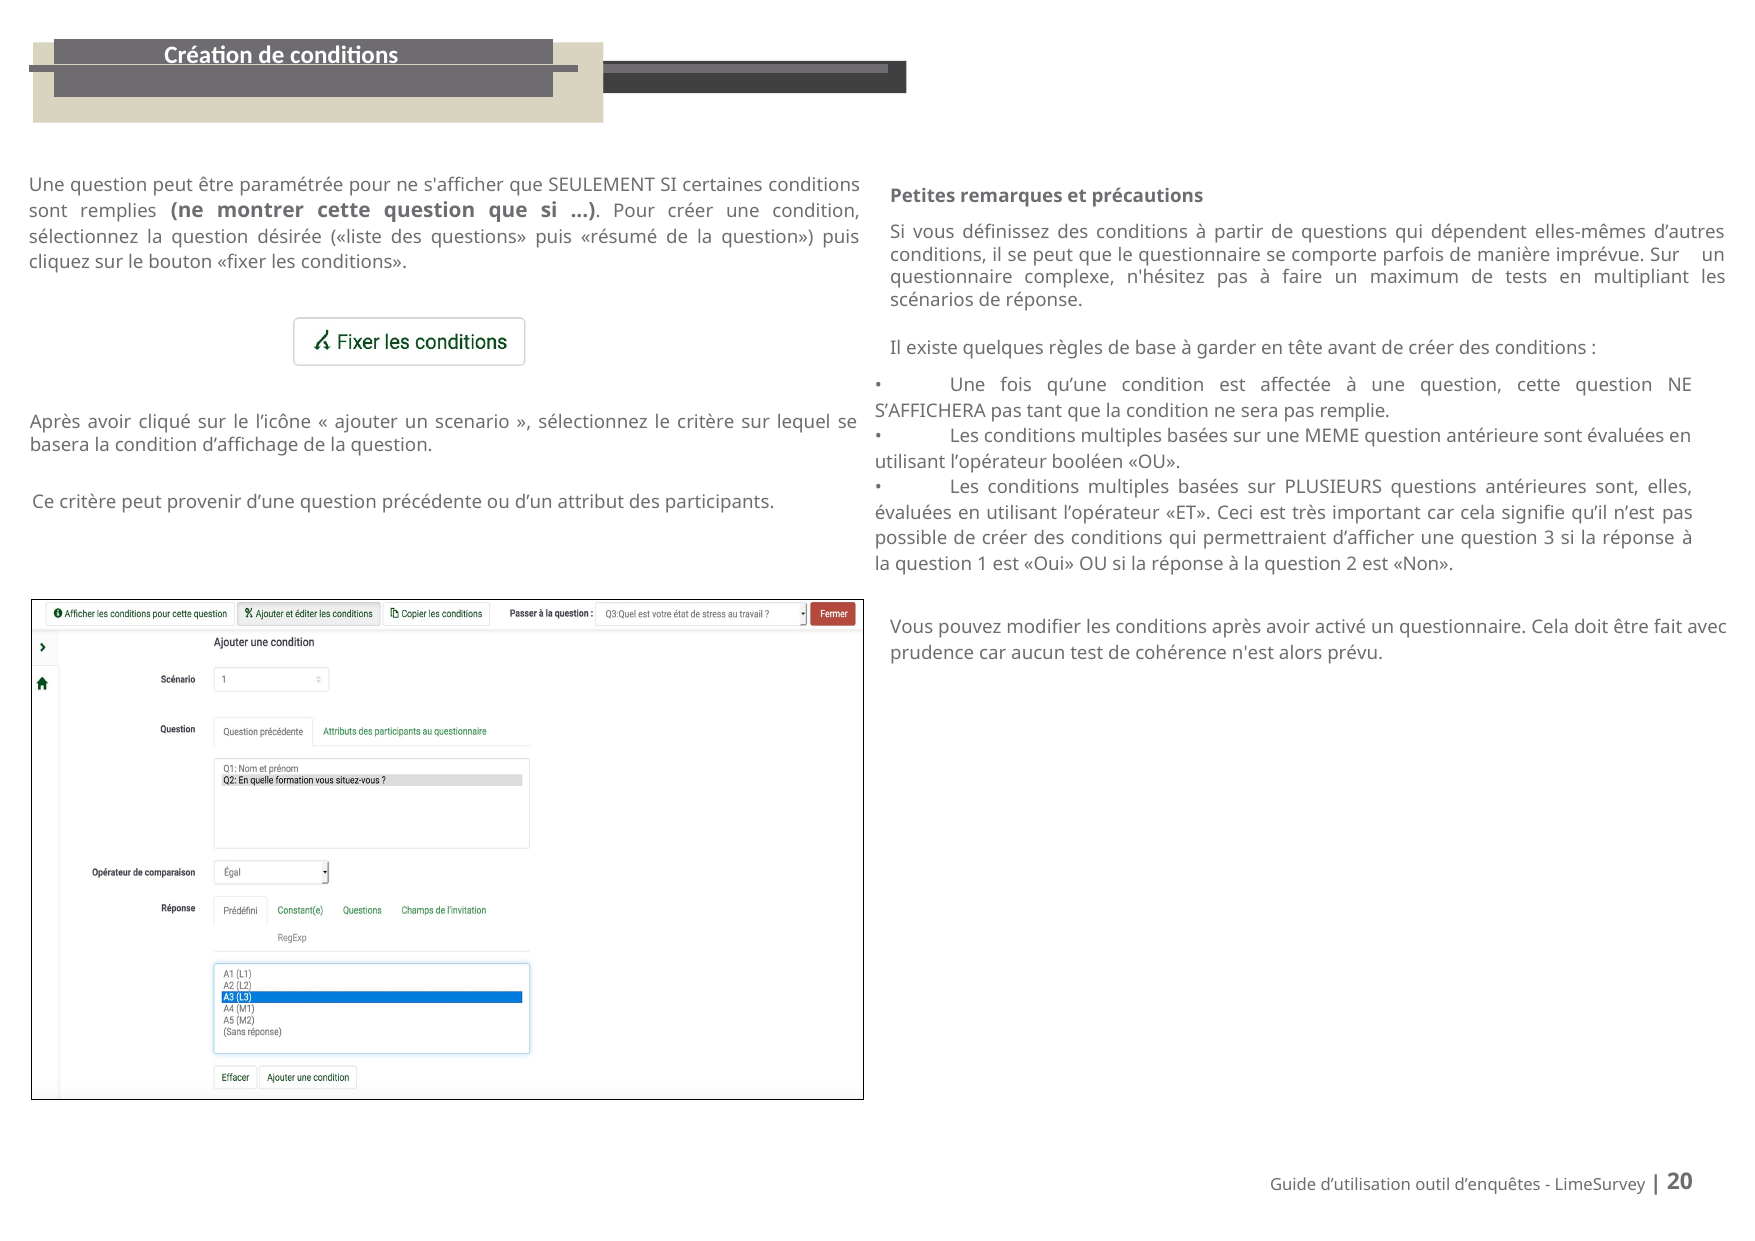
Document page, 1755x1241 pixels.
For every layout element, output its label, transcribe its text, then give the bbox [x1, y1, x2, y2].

list Les conditions multiples basées sur une MEME question antérieure sont évaluées en utilisant l’opérateur booléen «OU». [874, 422, 1692, 473]
text Vous pouvez modifier les conditions après avoir activé un questionnaire. Cela doit être fait avec prudence car aucun test de cohérence n'est alors prévu. [890, 613, 1737, 664]
text Après avoir cliqué sur le l’icône « ajouter un scenario », sélectionnez le critère sur lequel se basera la condition d’affichage de la question. [29, 411, 859, 456]
text Une question peut être paramétrée pour ne s'afficher que SEULEMENT SI certaines conditions sont remplies (ne montrer cette question que si ...). Pour créer une condition, sélectionnez la question désirée («liste des questions» puis «résumé de la question») puis cliquez sur le bouton «fixer les conditions». [29, 172, 860, 273]
text Si vous définissez des conditions à partir de questions qui dépendent elles-mêmes d’autres conditions, il se peut que le questionnaire se comporte parfois de manière imprévue. Sur un questionnaire complexe, n'hésitez pas à faire un maximum de tests en multipliant les scénarios de réponse. [890, 221, 1726, 311]
text Il existe quelques règles de base à garder en tête avant de créer des conditions : [890, 335, 1737, 360]
list Une fois qu’une condition est affectée à une question, cette question NE S’AFFICHERA pas tant que la condition ne sera pas remplie. [874, 371, 1692, 422]
text Ce critère peut provenir d’une question précédente ou d’un attribut des participants. [32, 488, 860, 514]
list Les conditions multiples basées sur PLUSIEURS questions antérieures sont, elles, évaluées en utilisant l’opérateur «ET». Ceci est très important car cela signifie qu’il n’est pas possible de créer des conditions qui permettraient d’afficher une question 3 si la réponse à la question 1 est «Oui» OU si la réponse à la question 2 est «Non». [874, 473, 1692, 576]
subtitle Petites remarques et précautions [890, 182, 1737, 208]
